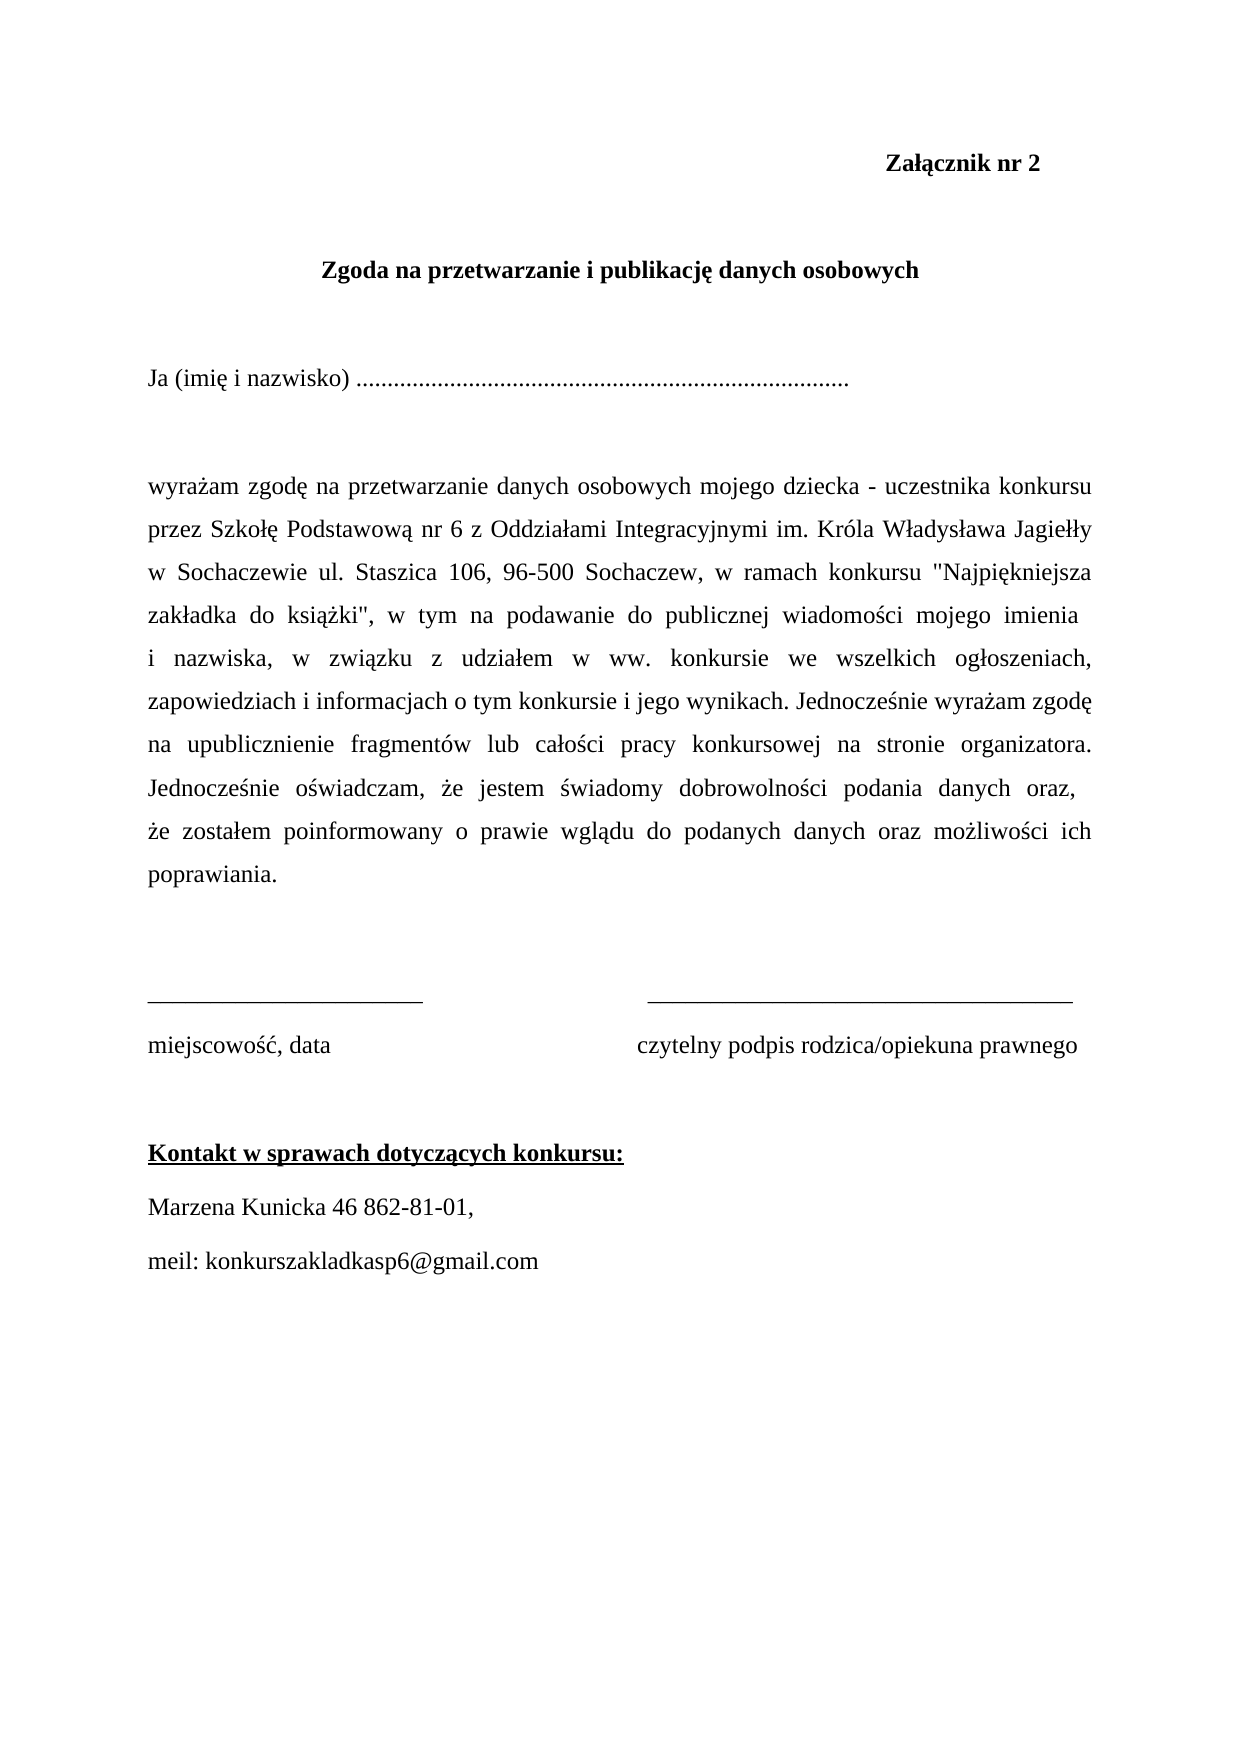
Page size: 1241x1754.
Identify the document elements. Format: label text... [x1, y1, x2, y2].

text miejscowość, data czytelny podpis rodzica/opiekuna prawnego [148, 1031, 1093, 1059]
text ______________________ __________________________________ [148, 977, 1093, 1005]
text Zgoda na przetwarzanie i publikację danych osobowych [148, 255, 1093, 284]
text meil: konkurszakladkasp6@gmail.com [148, 1246, 1093, 1275]
text Ja (imię i nazwisko) ............................................................................... [148, 363, 1093, 392]
text Marzena Kunicka 46 862-81-01, [148, 1192, 1093, 1221]
text Kontakt w sprawach dotyczących konkursu: [148, 1138, 1093, 1167]
text Załącznik nr 2 [811, 148, 1093, 176]
text wyrażam zgodę na przetwarzanie danych osobowych mojego dziecka - uczestnika konkursu przez Szkołę Podstawową nr 6 z Oddziałami Integracyjnymi im. Króla Władysława Jagiełły w Sochaczewie ul. Staszica 106, 96-500 Sochaczew, w ramach konkursu "Najpiękniejsza zakładka do książki", w tym na podawanie do publicznej wiadomości mojego imienia i nazwiska, w związku z udziałem w ww. konkursie we wszelkich ogłoszeniach, zapowiedziach i informacjach o tym konkursie i jego wynikach. Jednocześnie wyrażam zgodę na upublicznienie fragmentów lub całości pracy konkursowej na stronie organizatora. Jednocześnie oświadczam, że jestem świadomy dobrowolności podania danych oraz, że zostałem poinformowany o prawie wglądu do podanych danych oraz możliwości ich poprawiania. [148, 471, 1093, 888]
